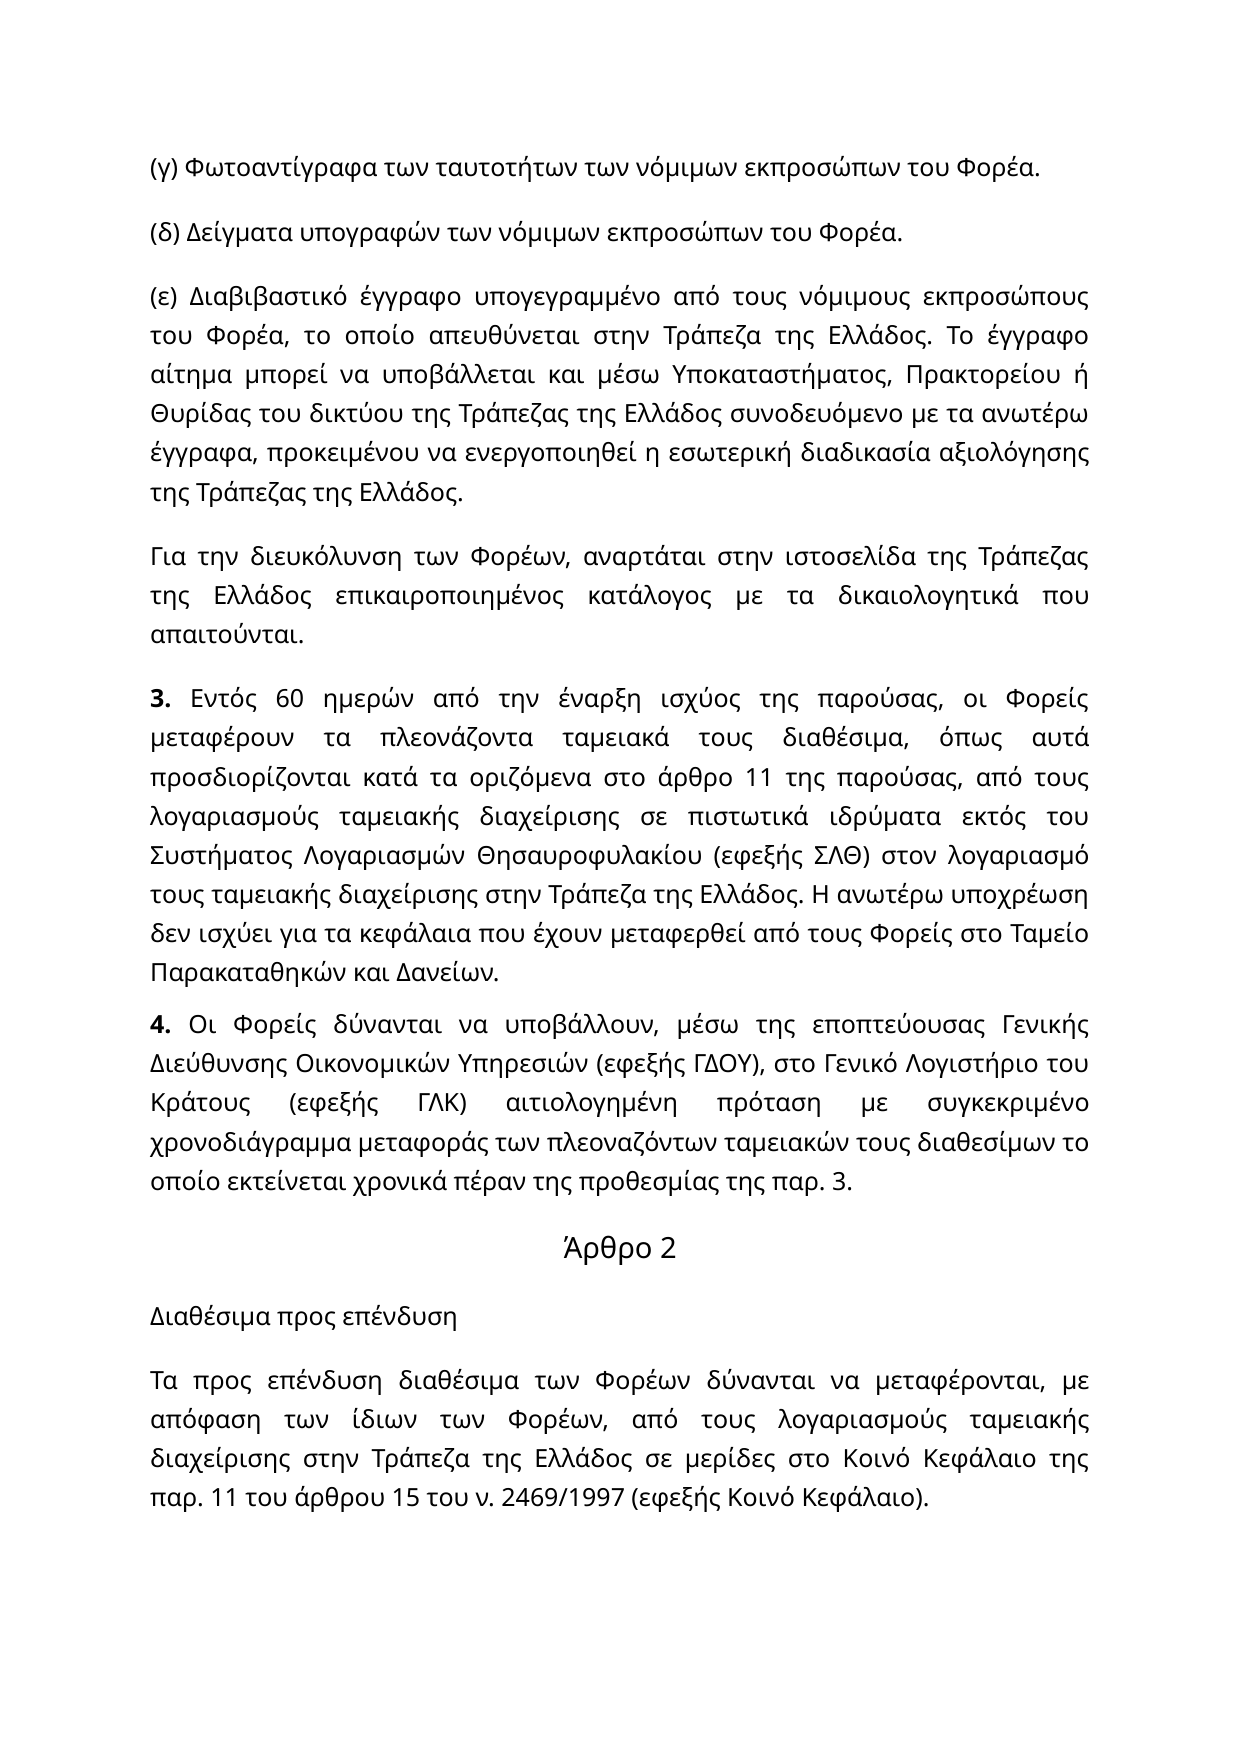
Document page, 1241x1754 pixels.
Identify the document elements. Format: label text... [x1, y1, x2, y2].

text Τα προς επένδυση διαθέσιμα των Φορέων δύνανται να μεταφέρονται, με απόφαση των ίδιων των Φορέων, από τους λογαριασμούς ταμειακής διαχείρισης στην Τράπεζα της Ελλάδος σε μερίδες στο Κοινό Κεφάλαιο της παρ. 11 του άρθρου 15 του ν. 2469/1997 (εφεξής Κοινό Κεφάλαιο). [150, 1362, 1090, 1514]
text (γ) Φωτοαντίγραφα των ταυτοτήτων των νόμιμων εκπροσώπων του Φορέα. [150, 150, 1090, 184]
text Για την διευκόλυνση των Φορέων, αναρτάται στην ιστοσελίδα της Τράπεζας της Ελλάδος επικαιροποιημένος κατάλογος με τα δικαιολογητικά που απαιτούνται. [150, 538, 1090, 651]
text 3. Εντός 60 ημερών από την έναρξη ισχύος της παρούσας, οι Φορείς μεταφέρουν τα πλεονάζοντα ταμειακά τους διαθέσιμα, όπως αυτά προσδιορίζονται κατά τα οριζόμενα στο άρθρο 11 της παρούσας, από τους λογαριασμούς ταμειακής διαχείρισης σε πιστωτικά ιδρύματα εκτός του Συστήματος Λογαριασμών Θησαυροφυλακίου (εφεξής ΣΛΘ) στον λογαριασμό τους ταμειακής διαχείρισης στην Τράπεζα της Ελλάδος. Η ανωτέρω υποχρέωση δεν ισχύει για τα κεφάλαια που έχουν μεταφερθεί από τους Φορείς στο Ταμείο Παρακαταθηκών και Δανείων. [150, 681, 1090, 989]
text (ε) Διαβιβαστικό έγγραφο υπογεγραμμένο από τους νόμιμους εκπροσώπους του Φορέα, το οποίο απευθύνεται στην Τράπεζα της Ελλάδος. Το έγγραφο αίτημα μπορεί να υποβάλλεται και μέσω Υποκαταστήματος, Πρακτορείου ή Θυρίδας του δικτύου της Τράπεζας της Ελλάδος συνοδευόμενο με τα ανωτέρω έγγραφα, προκειμένου να ενεργοποιηθεί η εσωτερική διαδικασία αξιολόγησης της Τράπεζας της Ελλάδος. [150, 278, 1090, 508]
text Διαθέσιμα προς επένδυση [150, 1298, 1090, 1332]
text 4. Οι Φορείς δύνανται να υποβάλλουν, μέσω της εποπτεύουσας Γενικής Διεύθυνσης Οικονομικών Υπηρεσιών (εφεξής ΓΔΟΥ), στο Γενικό Λογιστήριο του Κράτους (εφεξής ΓΛΚ) αιτιολογημένη πρόταση με συγκεκριμένο χρονοδιάγραμμα μεταφοράς των πλεοναζόντων ταμειακών τους διαθεσίμων το οποίο εκτείνεται χρονικά πέραν της προθεσμίας της παρ. 3. [150, 1007, 1090, 1197]
text (δ) Δείγματα υπογραφών των νόμιμων εκπροσώπων του Φορέα. [150, 214, 1090, 248]
subtitle Άρθρο 2 [150, 1227, 1090, 1267]
